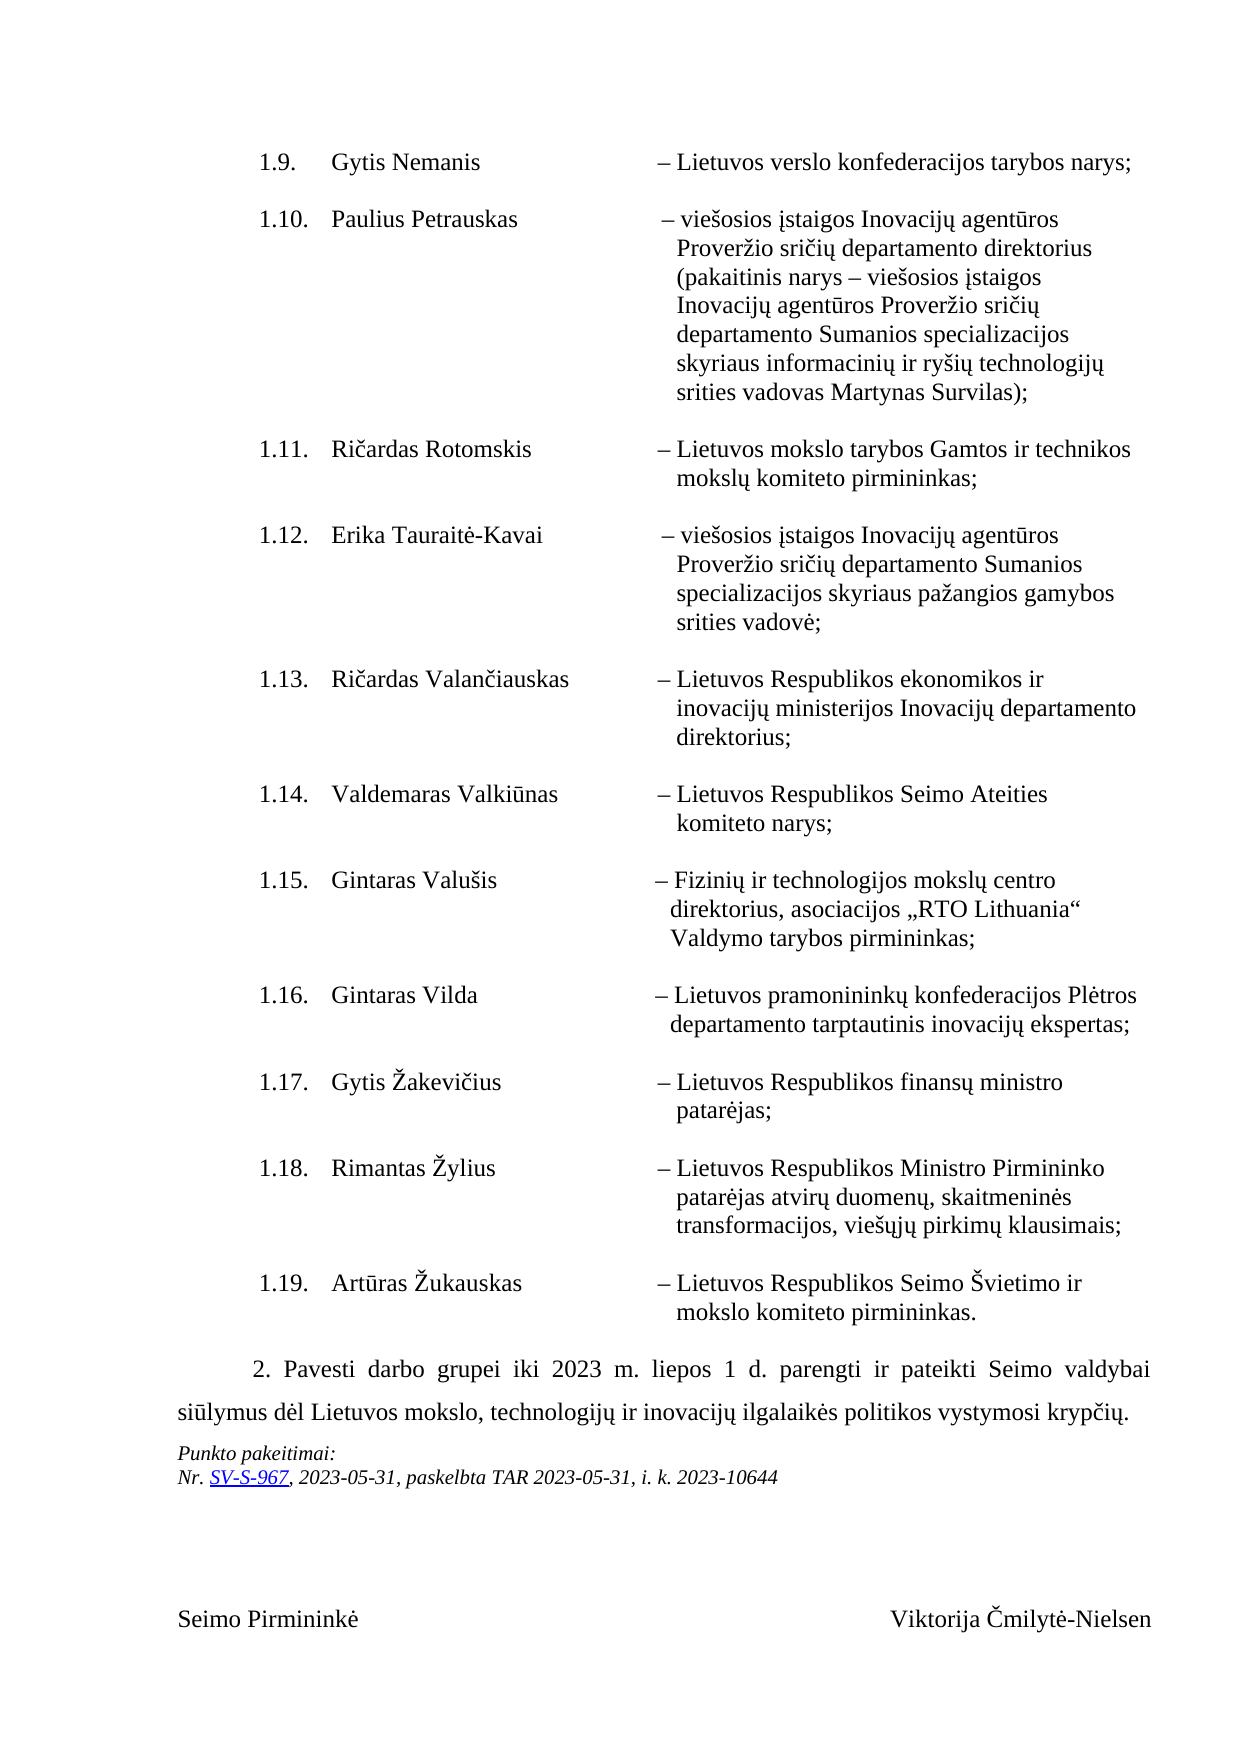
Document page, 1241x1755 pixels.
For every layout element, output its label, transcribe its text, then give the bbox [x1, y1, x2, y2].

text Punkto pakeitimai: [177, 1441, 1152, 1465]
table_cell Gintaras Vilda [320, 981, 646, 1067]
text Seimo Pirmininkė Viktorija Čmilytė-Nielsen [177, 1604, 1152, 1632]
table_cell 1.9. [248, 147, 320, 204]
table_cell – Lietuvos Respublikos ekonomikos ir inovacijų ministerijos Inovacijų departamento direktorius; [646, 664, 1152, 779]
table_cell 1.14. [248, 779, 320, 866]
table_cell – Lietuvos Respublikos finansų ministro patarėjas; [646, 1067, 1152, 1153]
table_cell Ričardas Rotomskis [320, 434, 646, 521]
table_cell Gintaras Valušis [320, 866, 646, 981]
table_cell – viešosios įstaigos Inovacijų agentūros Proveržio sričių departamento Sumanios specializacijos skyriaus pažangios gamybos srities vadovė; [646, 521, 1152, 664]
table_cell [320, 118, 646, 147]
table_cell – Lietuvos Respublikos Seimo Švietimo ir mokslo komiteto pirmininkas. [646, 1268, 1152, 1326]
table_cell Artūras Žukauskas [320, 1268, 646, 1326]
table_cell 1.10. [248, 204, 320, 434]
table_cell Gytis Nemanis [320, 147, 646, 204]
table_cell 1.19. [248, 1268, 320, 1326]
table_cell Erika Tauraitė-Kavai [320, 521, 646, 664]
text Nr. SV-S-967, 2023-05-31, paskelbta TAR 2023-05-31, i. k. 2023-10644 [177, 1465, 1152, 1489]
text 2. Pavesti darbo grupei iki 2023 m. liepos 1 d. parengti ir pateikti Seimo valdybai siūlymus dėl Lietuvos mokslo, technologijų ir inovacijų ilgalaikės politikos vystymosi krypčių. [177, 1354, 1152, 1426]
table_cell [646, 118, 1152, 147]
table_cell Valdemaras Valkiūnas [320, 779, 646, 866]
table_cell 1.17. [248, 1067, 320, 1153]
table_cell Rimantas Žylius [320, 1153, 646, 1268]
table_cell Paulius Petrauskas [320, 204, 646, 434]
table_cell 1.11. [248, 434, 320, 521]
table_cell Ričardas Valančiauskas [320, 664, 646, 779]
table_cell 1.12. [248, 521, 320, 664]
table_cell [248, 118, 320, 147]
table_cell – Lietuvos verslo konfederacijos tarybos narys; [646, 147, 1152, 204]
table_cell 1.16. [248, 981, 320, 1067]
table_cell – Fizinių ir technologijos mokslų centro direktorius, asociacijos „RTO Lithuania“ Valdymo tarybos pirmininkas; [646, 866, 1152, 981]
table_cell – Lietuvos Respublikos Ministro Pirmininko patarėjas atvirų duomenų, skaitmeninės transformacijos, viešųjų pirkimų klausimais; [646, 1153, 1152, 1268]
table_cell Gytis Žakevičius [320, 1067, 646, 1153]
table_cell 1.15. [248, 866, 320, 981]
table_cell 1.18. [248, 1153, 320, 1268]
table_cell 1.13. [248, 664, 320, 779]
table_cell – Lietuvos mokslo tarybos Gamtos ir technikos mokslų komiteto pirmininkas; [646, 434, 1152, 521]
table_cell – Lietuvos pramonininkų konfederacijos Plėtros departamento tarptautinis inovacijų ekspertas; [646, 981, 1152, 1067]
table_cell – Lietuvos Respublikos Seimo Ateities komiteto narys; [646, 779, 1152, 866]
table_cell – viešosios įstaigos Inovacijų agentūros Proveržio sričių departamento direktorius (pakaitinis narys – viešosios įstaigos Inovacijų agentūros Proveržio sričių departamento Sumanios specializacijos skyriaus informacinių ir ryšių technologijų srities vadovas Martynas Survilas); [646, 204, 1152, 434]
